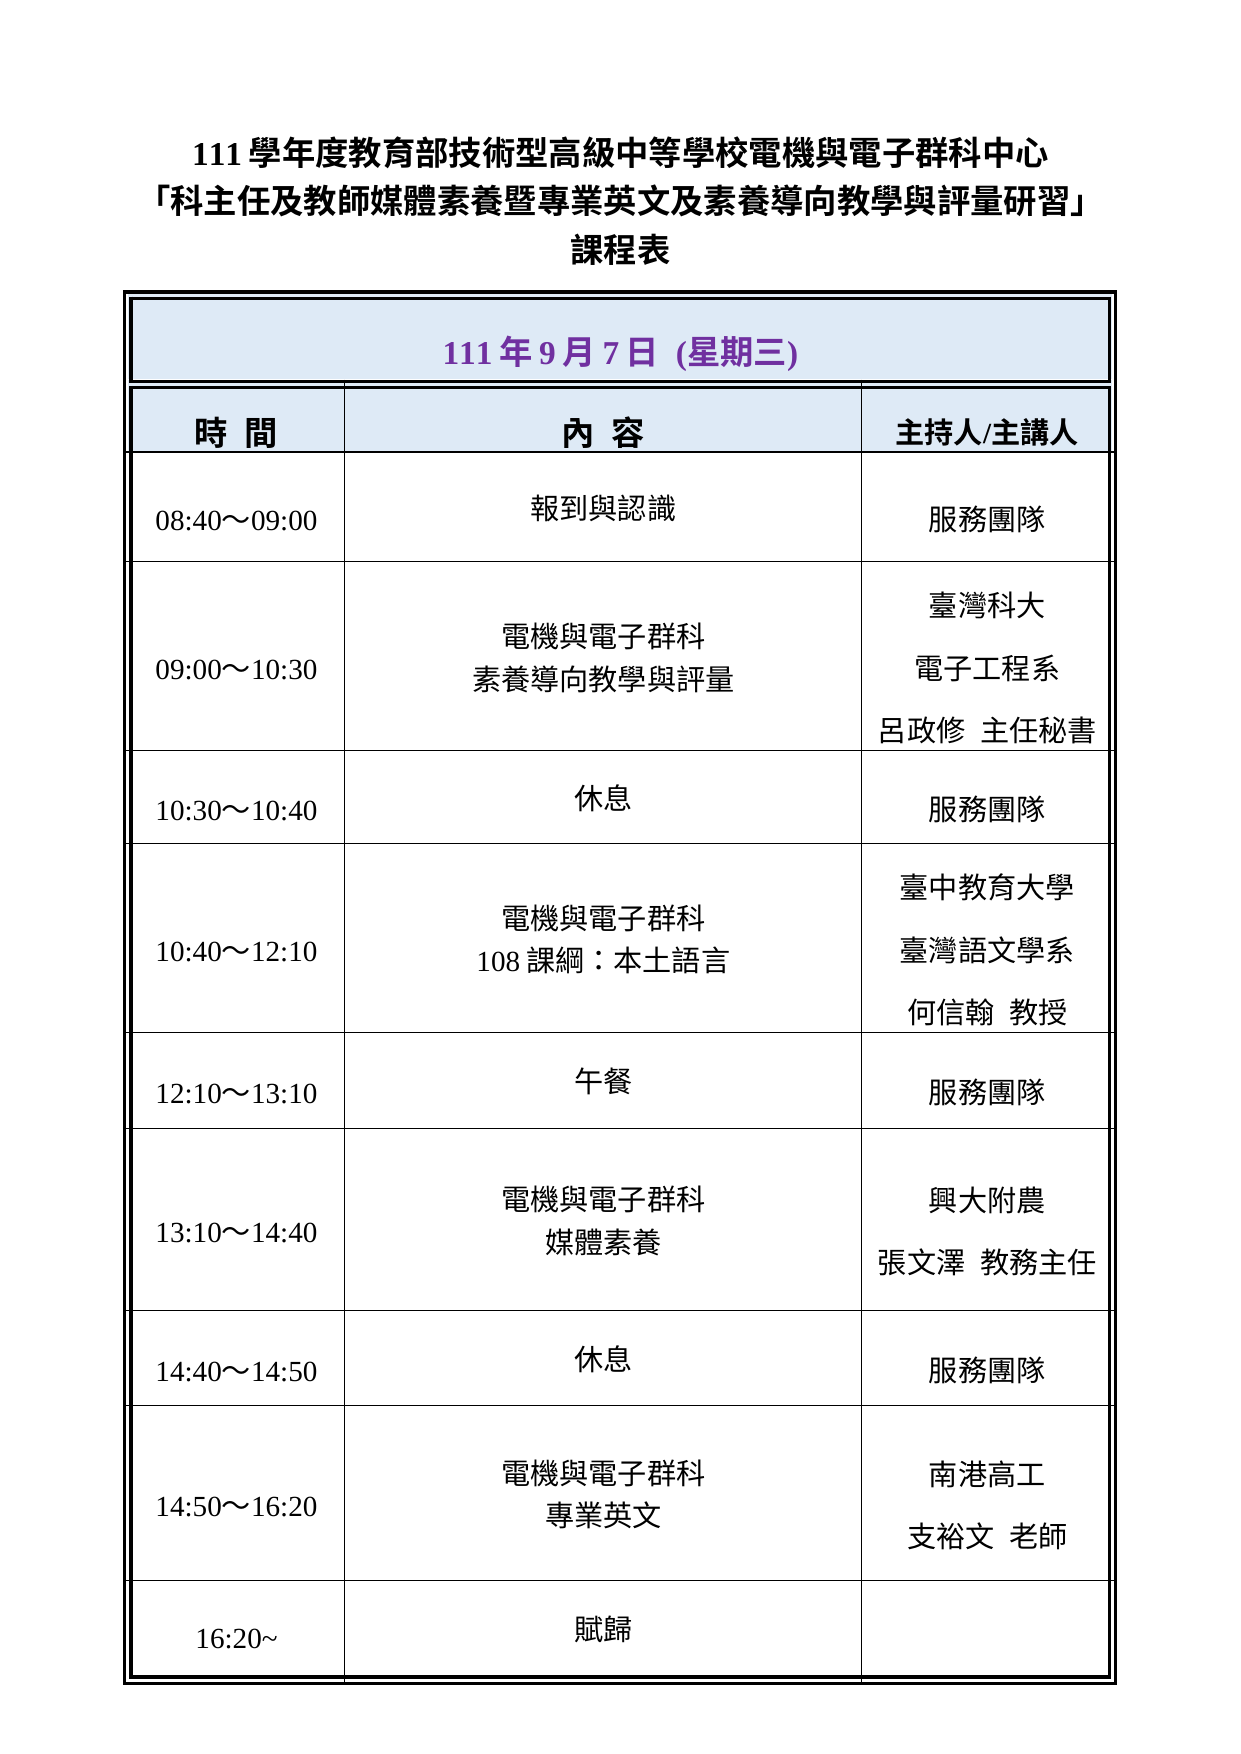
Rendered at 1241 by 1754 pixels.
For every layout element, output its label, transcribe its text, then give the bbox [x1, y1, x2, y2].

table_cell 賦歸 [345, 1581, 861, 1675]
table_cell 服務團隊 [862, 751, 1108, 843]
table_cell 13:10～14:40 [133, 1129, 344, 1310]
table_cell 14:40～14:50 [133, 1311, 344, 1405]
table_cell 服務團隊 [862, 1033, 1108, 1127]
text 111學年度教育部技術型高級中等學校電機與電子群科中心 [77, 127, 1163, 175]
table_cell 12:10～13:10 [133, 1033, 344, 1127]
table_cell 09:00～10:30 [133, 562, 344, 750]
table_cell 10:30～10:40 [133, 751, 344, 843]
table_cell 時 間 [128, 380, 344, 451]
table_cell 電機與電子群科 專業英文 [345, 1406, 861, 1580]
table_cell 午餐 [345, 1033, 861, 1127]
table_cell 電機與電子群科 108課綱：本土語言 [345, 844, 861, 1032]
table_cell 興大附農 張文澤 教務主任 [862, 1129, 1108, 1310]
text 「科主任及教師媒體素養暨專業英文及素養導向教學與評量研習」 [77, 175, 1163, 223]
text 課程表 [77, 223, 1163, 272]
table_cell 臺灣科大 電子工程系 呂政修 主任秘書 [862, 562, 1108, 750]
table_cell 臺中教育大學 臺灣語文學系 何信翰 教授 [862, 844, 1108, 1032]
table_cell 報到與認識 [345, 453, 861, 561]
table_cell 14:50～16:20 [133, 1406, 344, 1580]
table_cell 主持人/主講人 [862, 380, 1112, 451]
table_cell 服務團隊 [862, 1311, 1108, 1405]
table_cell 10:40～12:10 [133, 844, 344, 1032]
table_cell 08:40～09:00 [133, 453, 344, 561]
table_cell 電機與電子群科 素養導向教學與評量 [345, 562, 861, 750]
table_cell 休息 [345, 751, 861, 843]
table_cell 電機與電子群科 媒體素養 [345, 1129, 861, 1310]
table_cell 南港高工 支裕文 老師 [862, 1406, 1108, 1580]
table_cell 內 容 [345, 389, 861, 451]
table_cell 休息 [345, 1311, 861, 1405]
table_header 111年9月7日 (星期三) [128, 294, 1112, 379]
table_cell [862, 1581, 1108, 1675]
table_cell 16:20~ [133, 1581, 344, 1675]
table_cell 服務團隊 [862, 453, 1108, 561]
